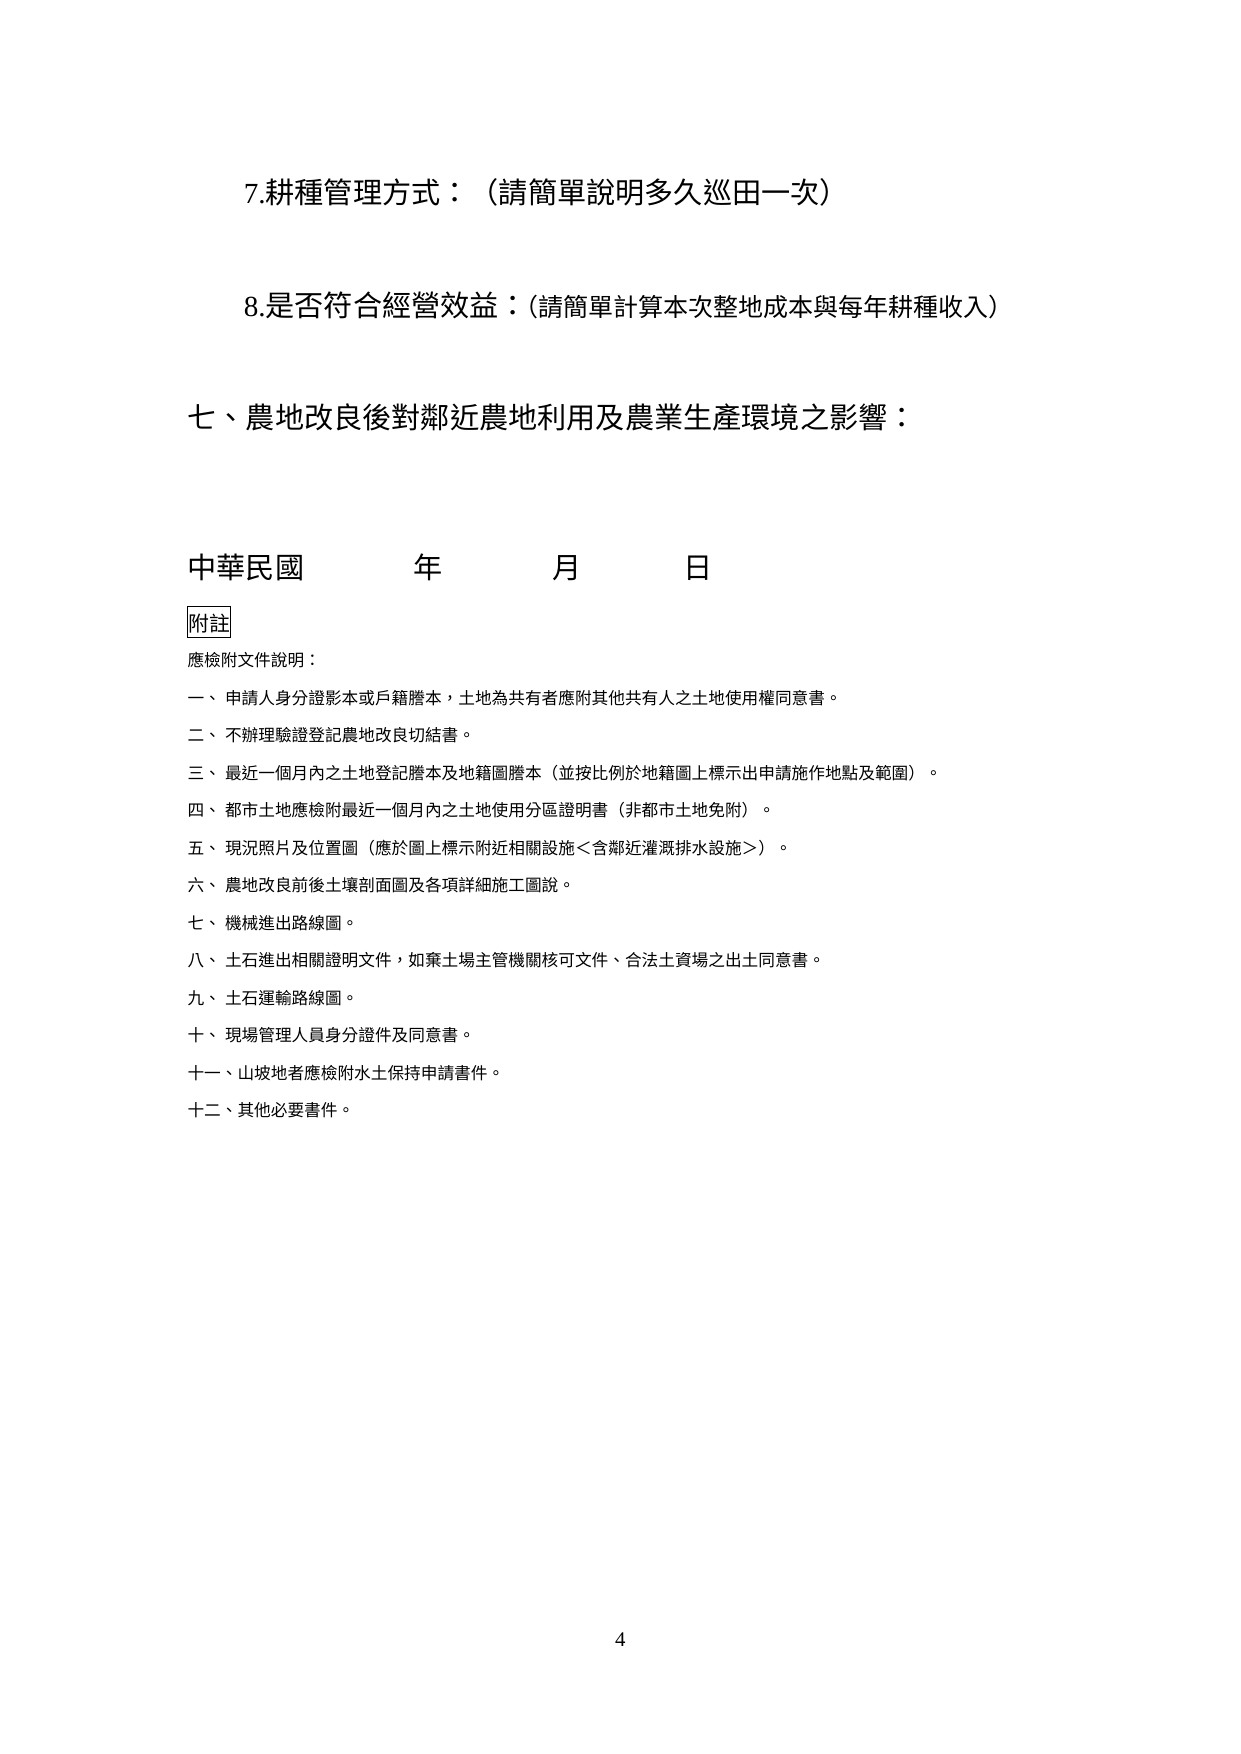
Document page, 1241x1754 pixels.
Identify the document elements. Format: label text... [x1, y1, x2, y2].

text 應檢附文件說明： [187, 641, 1053, 678]
list 現況照片及位置圖（應於圖上標示附近相關設施＜含鄰近灌溉排水設施＞）。 [187, 828, 1053, 866]
text 8.是否符合經營效益：（請簡單計算本次整地成本與每年耕種收入） [243, 266, 1053, 341]
list 土石運輸路線圖。 [187, 978, 1053, 1016]
text 中華民國 年 月 日 [187, 528, 1053, 603]
list 現場管理人員身分證件及同意書。 [187, 1016, 1053, 1053]
text 7.耕種管理方式：（請簡單說明多久巡田一次） [243, 153, 1053, 228]
text 七、農地改良後對鄰近農地利用及農業生產環境之影響： [187, 378, 1053, 453]
list 不辦理驗證登記農地改良切結書。 [187, 716, 1053, 753]
text 十一、山坡地者應檢附水土保持申請書件。 [187, 1053, 1053, 1091]
list 最近一個月內之土地登記謄本及地籍圖謄本（並按比例於地籍圖上標示出申請施作地點及範圍）。 [187, 753, 1053, 791]
text 附註 [187, 603, 1053, 641]
list 都市土地應檢附最近一個月內之土地使用分區證明書（非都市土地免附）。 [187, 791, 1053, 828]
list 機械進出路線圖。 [187, 903, 1053, 941]
list 申請人身分證影本或戶籍謄本，土地為共有者應附其他共有人之土地使用權同意書。 [187, 678, 1053, 716]
list 農地改良前後土壤剖面圖及各項詳細施工圖說。 [187, 866, 1053, 903]
text 十二、其他必要書件。 [187, 1091, 1053, 1128]
list 土石進出相關證明文件，如棄土場主管機關核可文件、合法土資場之出土同意書。 [187, 941, 1053, 978]
